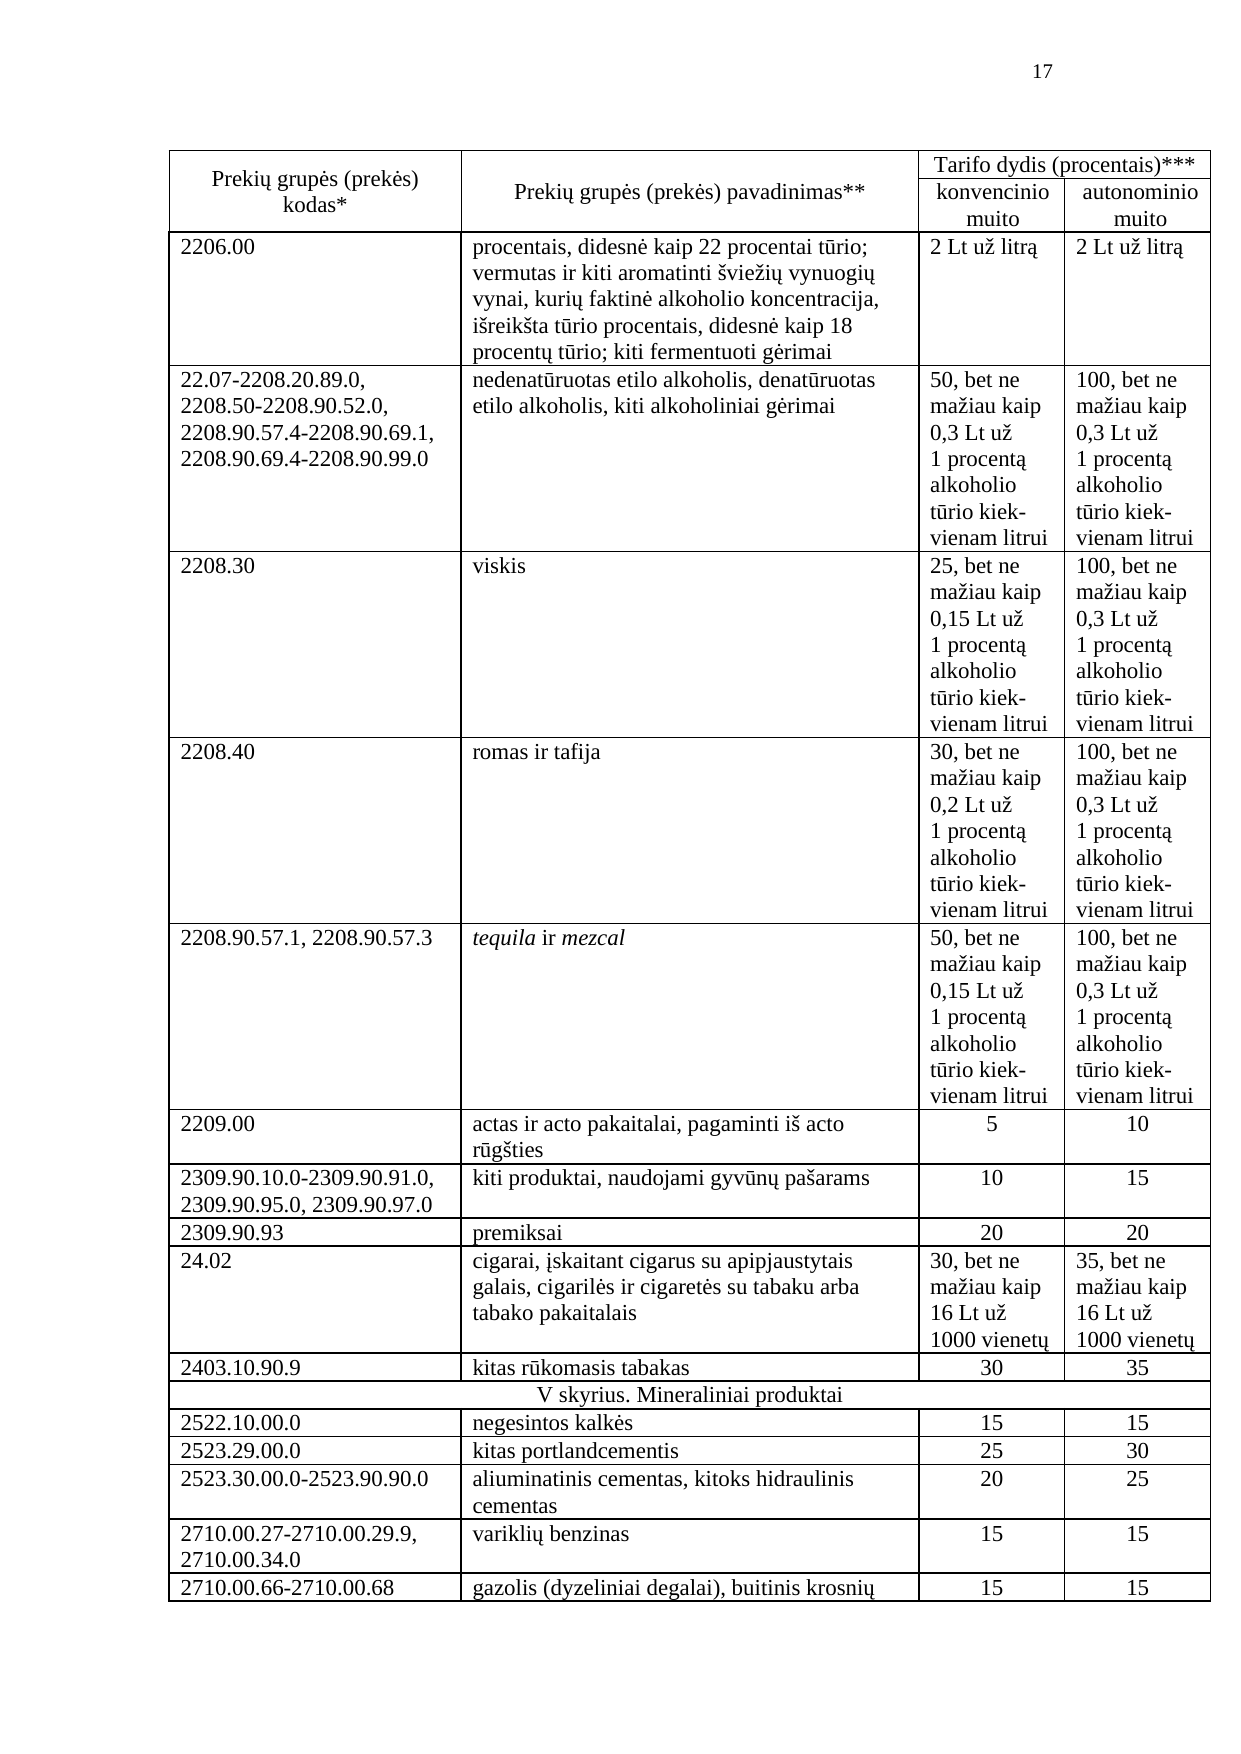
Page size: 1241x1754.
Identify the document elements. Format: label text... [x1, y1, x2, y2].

table_header Prekių grupės (prekės) kodas* [170, 151, 461, 231]
table_cell 2403.10.90.9 [170, 1354, 460, 1380]
table_cell romas ir tafija [462, 738, 918, 923]
table_cell 22.07-2208.20.89.0, 2208.50-2208.90.52.0, 2208.90.57.4-2208.90.69.1, 2208.90.69.4-2208.90.99.0 [170, 366, 460, 551]
table_cell 25, bet ne mažiau kaip 0,15 Lt už 1 procentą alkoholio tūrio kiek-vienam litrui [920, 552, 1064, 737]
table_cell 25 [1065, 1465, 1210, 1518]
table_cell variklių benzinas [462, 1520, 918, 1572]
table_cell 2710.00.66-2710.00.68 [170, 1574, 460, 1600]
table_cell 100, bet ne mažiau kaip 0,3 Lt už 1 procentą alkoholio tūrio kiek-vienam litrui [1065, 924, 1210, 1109]
table_cell 15 [1065, 1410, 1210, 1436]
table_cell 30, bet ne mažiau kaip 0,2 Lt už 1 procentą alkoholio tūrio kiek-vienam litrui [920, 738, 1064, 923]
table_cell kitas rūkomasis tabakas [462, 1354, 918, 1380]
table_cell 35 [1065, 1354, 1210, 1380]
table_cell 2309.90.10.0-2309.90.91.0, 2309.90.95.0, 2309.90.97.0 [170, 1165, 460, 1217]
table_cell 35, bet ne mažiau kaip 16 Lt už 1000 vienetų [1065, 1247, 1210, 1352]
table_cell 2309.90.93 [170, 1219, 460, 1245]
table_cell aliuminatinis cementas, kitoks hidraulinis cementas [462, 1465, 918, 1518]
table_cell kitas portlandcementis [462, 1437, 918, 1464]
table_cell 50, bet ne mažiau kaip 0,3 Lt už 1 procentą alkoholio tūrio kiek-vienam litrui [920, 366, 1064, 551]
table_cell 20 [1065, 1219, 1210, 1245]
table_cell 15 [920, 1410, 1064, 1436]
table_cell kiti produktai, naudojami gyvūnų pašarams [462, 1165, 918, 1217]
table_cell 2 Lt už litrą [920, 233, 1064, 364]
table_cell viskis [462, 552, 918, 737]
table_cell 2 Lt už litrą [1065, 233, 1210, 364]
table_header Prekių grupės (prekės) pavadinimas** [462, 151, 918, 231]
table_cell 100, bet ne mažiau kaip 0,3 Lt už 1 procentą alkoholio tūrio kiek-vienam litrui [1065, 366, 1210, 551]
table_cell 2522.10.00.0 [170, 1410, 460, 1436]
table_cell 2523.30.00.0-2523.90.90.0 [170, 1465, 460, 1518]
table_cell 20 [920, 1219, 1064, 1245]
table_cell 10 [920, 1165, 1064, 1217]
table_cell tequila ir mezcal [462, 924, 918, 1109]
table_cell 30, bet ne mažiau kaip 16 Lt už 1000 vienetų [920, 1247, 1064, 1352]
table_cell 50, bet ne mažiau kaip 0,15 Lt už 1 procentą alkoholio tūrio kiek-vienam litrui [920, 924, 1064, 1109]
table_cell 15 [1065, 1520, 1210, 1572]
table_cell 15 [1065, 1165, 1210, 1217]
table_cell 25 [920, 1437, 1064, 1464]
table_cell 2523.29.00.0 [170, 1437, 460, 1464]
table_cell 10 [1065, 1110, 1210, 1163]
table_cell 30 [920, 1354, 1064, 1380]
table_cell gazolis (dyzeliniai degalai), buitinis krosnių [462, 1574, 918, 1600]
table_cell 2710.00.27-2710.00.29.9, 2710.00.34.0 [170, 1520, 460, 1572]
table_cell negesintos kalkės [462, 1410, 918, 1436]
table_cell actas ir acto pakaitalai, pagaminti iš acto rūgšties [462, 1110, 918, 1163]
table_cell 2206.00 [170, 233, 460, 364]
table_cell V skyrius. Mineraliniai produktai [170, 1382, 1210, 1408]
table_cell 5 [920, 1110, 1064, 1163]
table_header Tarifo dydis (procentais)*** [919, 151, 1210, 177]
table_cell premiksai [462, 1219, 918, 1245]
table_cell 100, bet ne mažiau kaip 0,3 Lt už 1 procentą alkoholio tūrio kiek-vienam litrui [1065, 738, 1210, 923]
table_cell 15 [1065, 1574, 1210, 1600]
table_cell cigarai, įskaitant cigarus su apipjaustytais galais, cigarilės ir cigaretės su tabaku arba tabako pakaitalais [462, 1247, 918, 1352]
table_cell 20 [920, 1465, 1064, 1518]
table_cell 15 [920, 1520, 1064, 1572]
table_cell 2208.40 [170, 738, 460, 923]
table_cell nedenatūruotas etilo alkoholis, denatūruotas etilo alkoholis, kiti alkoholiniai gėrimai [462, 366, 918, 551]
table_cell 2208.90.57.1, 2208.90.57.3 [170, 924, 460, 1109]
table_cell 30 [1065, 1437, 1210, 1464]
table_cell procentais, didesnė kaip 22 procentai tūrio; vermutas ir kiti aromatinti šviežių vynuogių vynai, kurių faktinė alkoholio koncentracija, išreikšta tūrio procentais, didesnė kaip 18 procentų tūrio; kiti fermentuoti gėrimai [462, 233, 918, 364]
table_cell konvencinio muito [919, 179, 1064, 231]
table_cell 15 [920, 1574, 1064, 1600]
table_cell autonominio muito [1065, 179, 1210, 231]
table_cell 2209.00 [170, 1110, 460, 1163]
table_cell 100, bet ne mažiau kaip 0,3 Lt už 1 procentą alkoholio tūrio kiek-vienam litrui [1065, 552, 1210, 737]
table_cell 24.02 [170, 1247, 460, 1352]
table_cell 2208.30 [170, 552, 460, 737]
